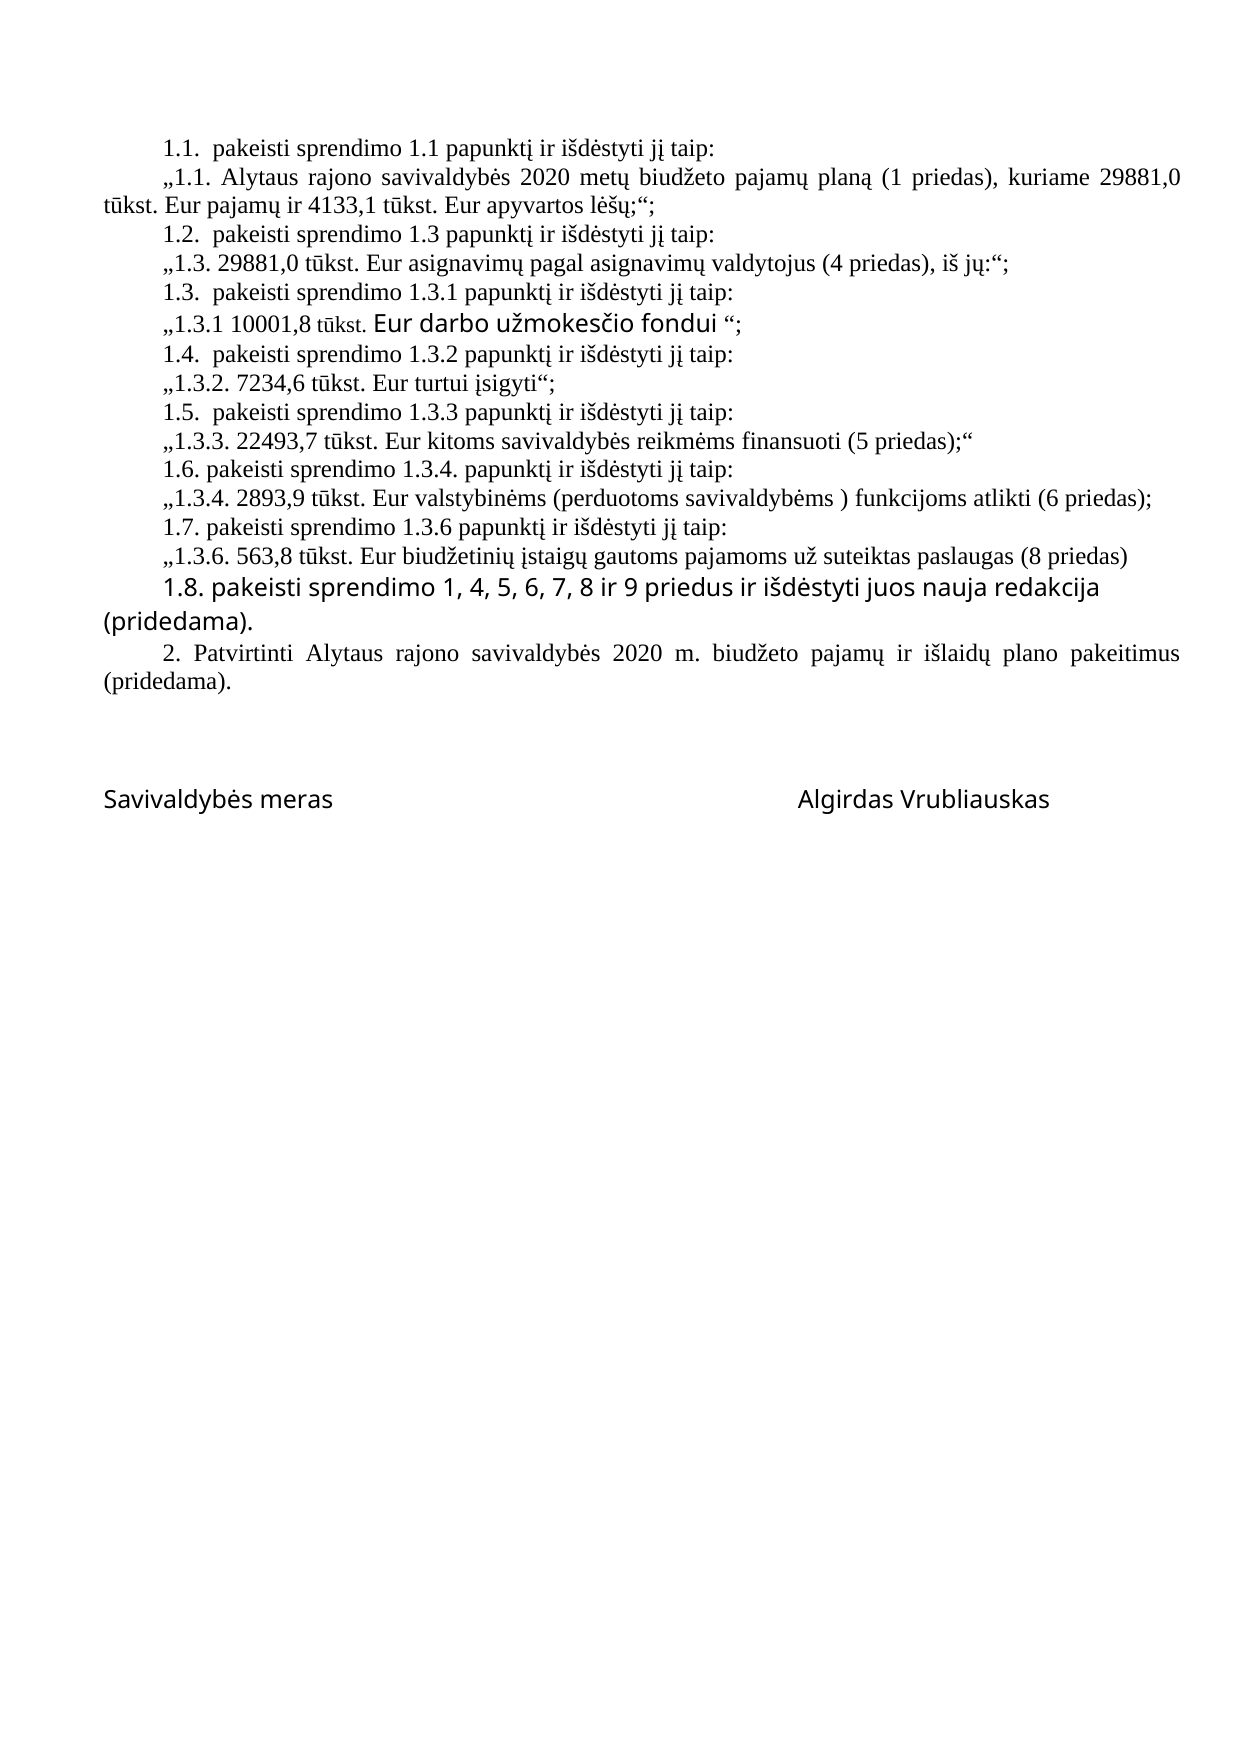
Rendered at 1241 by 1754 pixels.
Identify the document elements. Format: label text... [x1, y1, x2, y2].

text „1.3.4. 2893,9 tūkst. Eur valstybinėms (perduotoms savivaldybėms ) funkcijoms atlikti (6 priedas); [103, 483, 1181, 512]
text 1.6. pakeisti sprendimo 1.3.4. papunktį ir išdėstyti jį taip: [103, 454, 1181, 483]
text 1.3. pakeisti sprendimo 1.3.1 papunktį ir išdėstyti jį taip: [103, 277, 1181, 305]
text „1.3. 29881,0 tūkst. Eur asignavimų pagal asignavimų valdytojus (4 priedas), iš jų:“; [103, 248, 1181, 277]
text 1.5. pakeisti sprendimo 1.3.3 papunktį ir išdėstyti jį taip: [103, 397, 1181, 426]
text „1.1. Alytaus rajono savivaldybės 2020 metų biudžeto pajamų planą (1 priedas), kuriame 29881,0 tūkst. Eur pajamų ir 4133,1 tūkst. Eur apyvartos lėšų;“; [103, 162, 1181, 219]
text 1.8. pakeisti sprendimo 1, 4, 5, 6, 7, 8 ir 9 priedus ir išdėstyti juos nauja redakcija (pridedama). [103, 569, 1181, 638]
text 1.4. pakeisti sprendimo 1.3.2 papunktį ir išdėstyti jį taip: [103, 339, 1181, 368]
text 1.1. pakeisti sprendimo 1.1 papunktį ir išdėstyti jį taip: [103, 133, 1181, 162]
text „1.3.1 10001,8 tūkst. Eur darbo užmokesčio fondui “; [103, 305, 1181, 339]
text 2. Patvirtinti Alytaus rajono savivaldybės 2020 m. biudžeto pajamų ir išlaidų plano pakeitimus (pridedama). [103, 638, 1181, 695]
text Savivaldybės meras Algirdas Vrubliauskas [103, 781, 1181, 815]
text „1.3.6. 563,8 tūkst. Eur biudžetinių įstaigų gautoms pajamoms už suteiktas paslaugas (8 priedas) [103, 541, 1181, 569]
text 1.7. pakeisti sprendimo 1.3.6 papunktį ir išdėstyti jį taip: [103, 512, 1181, 541]
text „1.3.3. 22493,7 tūkst. Eur kitoms savivaldybės reikmėms finansuoti (5 priedas);“ [103, 426, 1181, 454]
text 1.2. pakeisti sprendimo 1.3 papunktį ir išdėstyti jį taip: [103, 219, 1181, 248]
text „1.3.2. 7234,6 tūkst. Eur turtui įsigyti“; [103, 368, 1181, 397]
